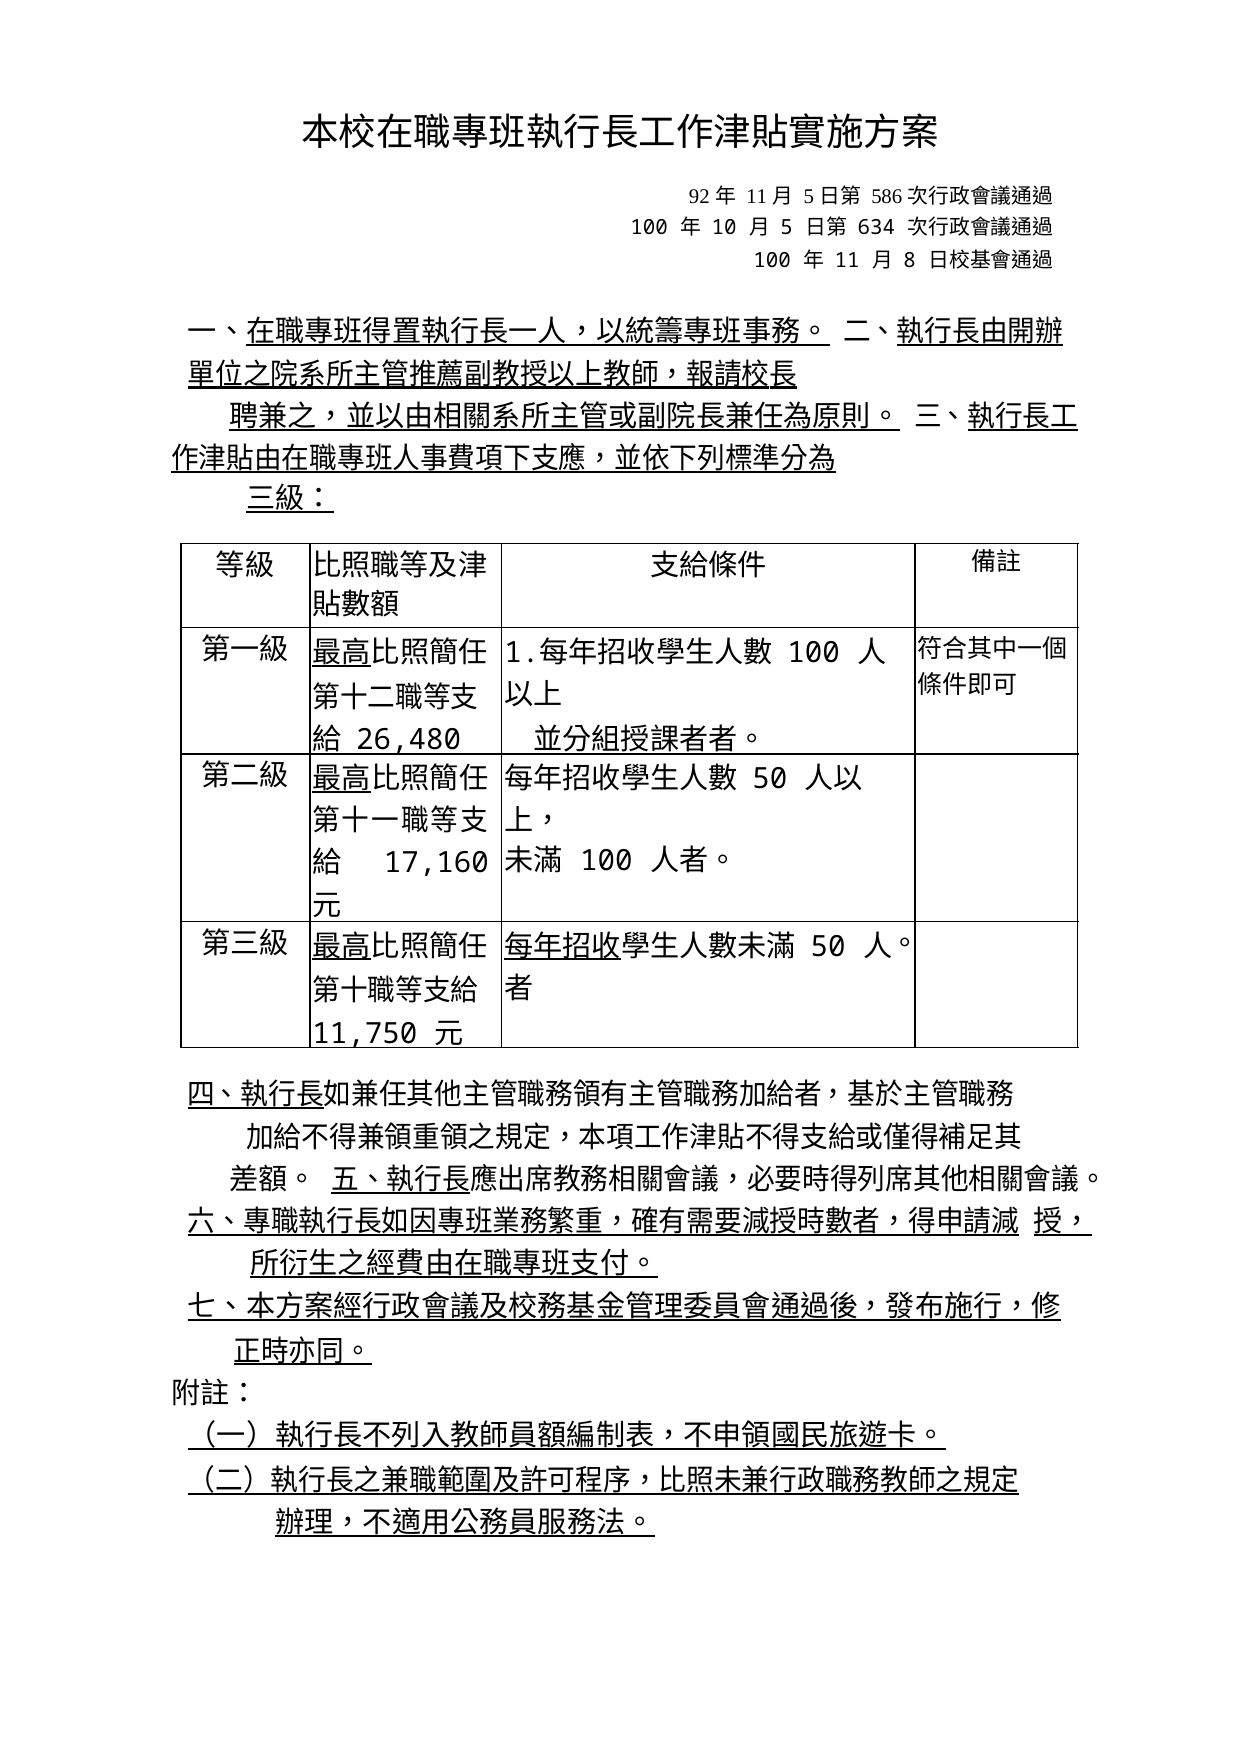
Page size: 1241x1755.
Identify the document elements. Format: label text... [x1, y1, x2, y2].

text （一）執行長不列入教師員額編制表，不申領國民旅遊卡。 [187, 1412, 1090, 1454]
table_cell 1.每年招收學生人數 100 人以上 並分組授課者者。 2.授課方式全以英語進行者。 [502, 628, 914, 753]
table_cell 第三級 [182, 922, 309, 1047]
text 七、本方案經行政會議及校務基金管理委員會通過後，發布施行，修 [187, 1282, 1090, 1324]
text 六、專職執行長如因專班業務繁重，確有需要減授時數者，得申請減 授，所衍生之經費由在職專班支付。 [188, 1198, 1090, 1282]
table_cell 最高比照簡任 第十一職等支 給 17,160 元 [311, 755, 501, 921]
subtitle 本校在職專班執行長工作津貼實施方案 [301, 102, 1090, 156]
table_header 比照職等及津 貼數額 [311, 544, 501, 627]
text 三級： [246, 477, 1090, 517]
table_cell 第一級 [182, 628, 309, 753]
table_cell 符合其中一個 條件即可 [916, 628, 1077, 753]
table_cell 每年招收學生人數未滿 50 人者 [502, 922, 914, 1047]
table_cell 第二級 [182, 755, 309, 921]
table_cell [916, 755, 1077, 921]
text 四、執行長如兼任其他主管職務領有主管職務加給者，基於主管職務 加給不得兼領重領之規定，本項工作津貼不得支給或僅得補足其 [187, 1071, 1053, 1155]
text 100 年 10 月 5 日第 634 次行政會議通過 [171, 210, 1053, 241]
table_header 支給條件 [502, 544, 914, 627]
text 聘兼之，並以由相關系所主管或副院長兼任為原則。 三、執行長工作津貼由在職專班人事費項下支應，並依下列標準分為 [171, 392, 1090, 477]
text （二）執行長之兼職範圍及許可程序，比照未兼行政職務教師之規定 辦理，不適用公務員服務法。 [187, 1457, 1053, 1541]
table_header 備註 [916, 544, 1077, 627]
table_header 等級 [182, 544, 309, 627]
table_cell 最高比照簡任 第十二職等支 給 26,480 元 [311, 628, 501, 753]
table_cell 每年招收學生人數 50 人以上， 未滿 100 人者。 [502, 755, 914, 921]
text 92 年 11 月 5 日第 586 次行政會議通過 [171, 179, 1053, 210]
text 正時亦同。 附註： [171, 1327, 396, 1412]
table_cell 。 [916, 922, 1077, 1047]
text 一、在職專班得置執行長一人，以統籌專班事務。 二、執行長由開辦單位之院系所主管推薦副教授以上教師，報請校長 [187, 308, 1090, 392]
text 100 年 11 月 8 日校基會通過 [171, 244, 1053, 274]
table_cell 最高比照簡任 第十職等支給 11,750 元 [311, 922, 501, 1047]
text 差額。 五、執行長應出席教務相關會議，必要時得列席其他相關會議。 [171, 1155, 1090, 1198]
